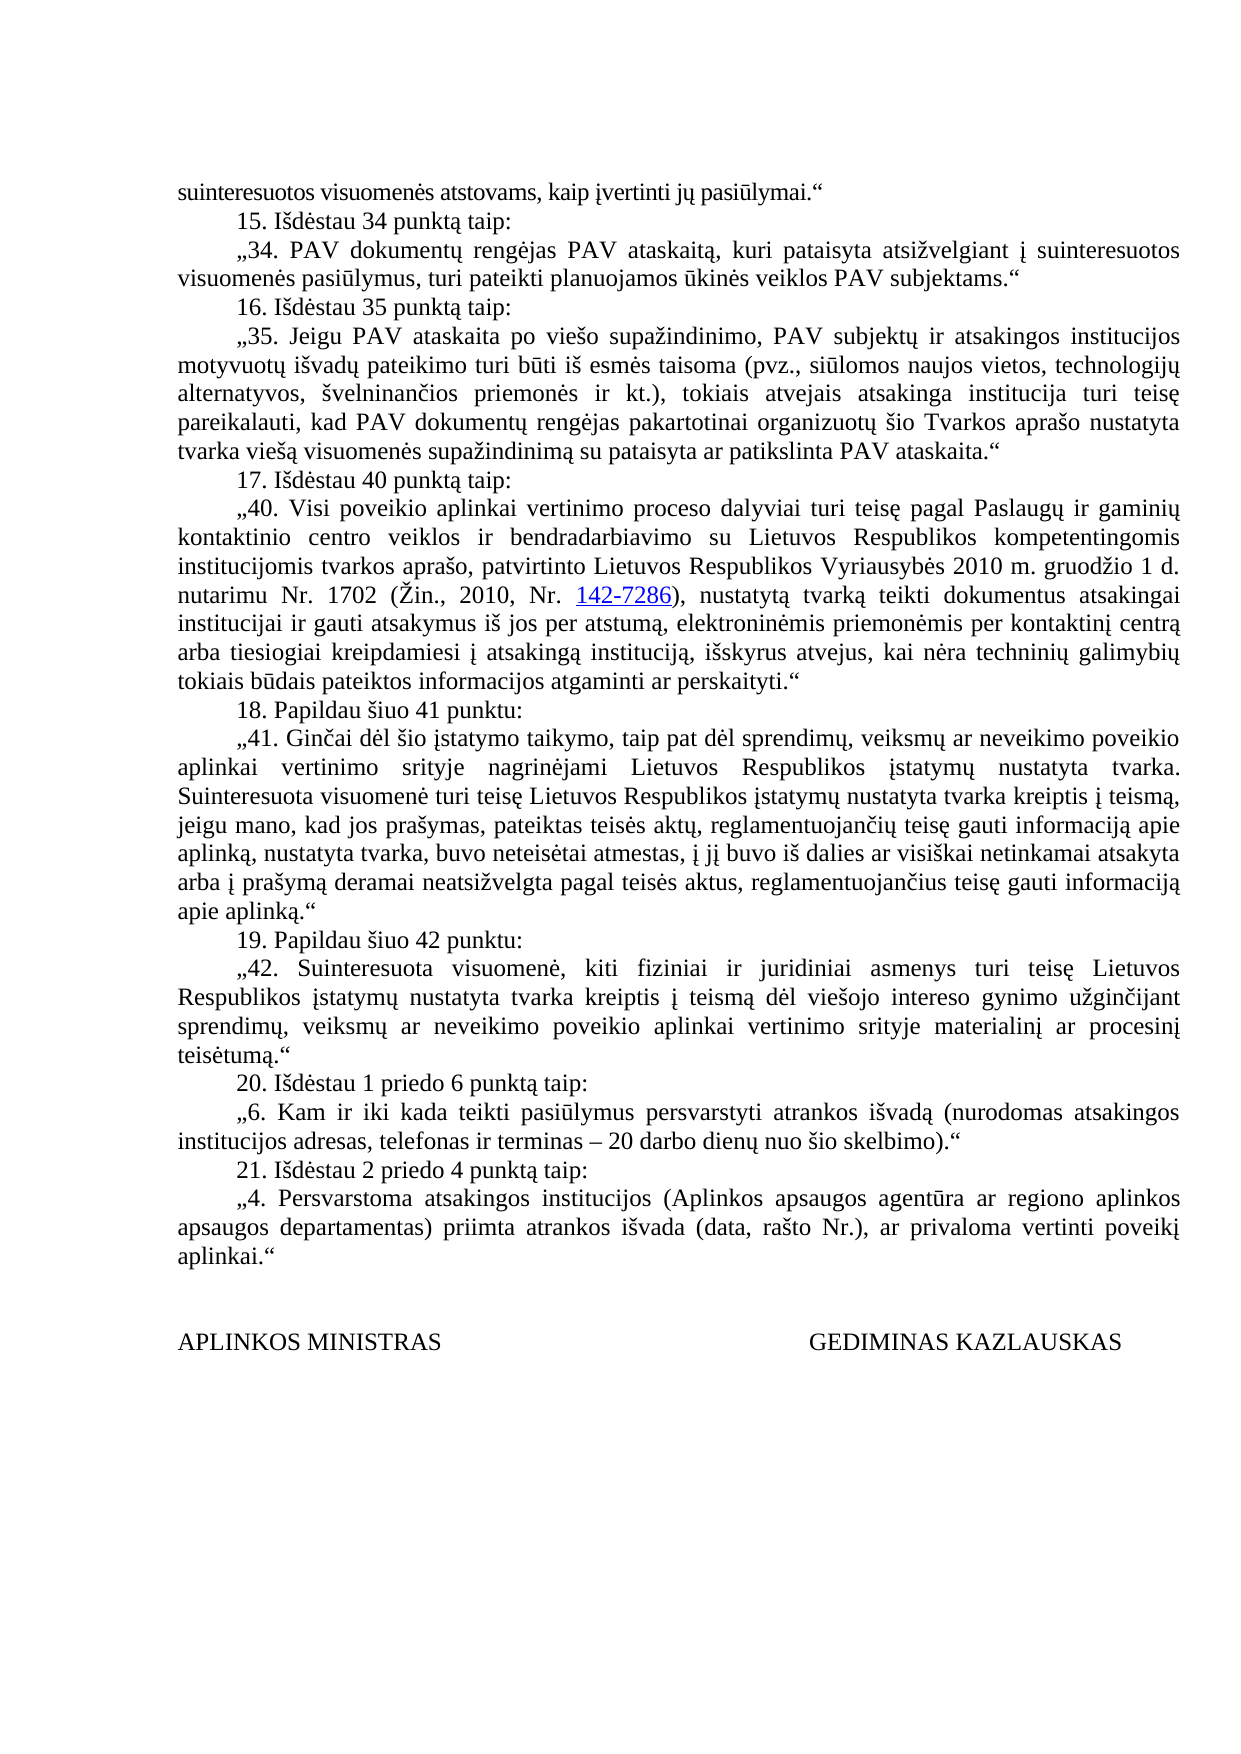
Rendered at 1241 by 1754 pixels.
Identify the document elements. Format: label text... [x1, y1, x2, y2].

text „34. PAV dokumentų rengėjas PAV ataskaitą, kuri pataisyta atsižvelgiant į suinteresuotos visuomenės pasiūlymus, turi pateikti planuojamos ūkinės veiklos PAV subjektams.“ [177, 235, 1181, 292]
text „35. Jeigu PAV ataskaita po viešo supažindinimo, PAV subjektų ir atsakingos institucijos motyvuotų išvadų pateikimo turi būti iš esmės taisoma (pvz., siūlomos naujos vietos, technologijų alternatyvos, švelninančios priemonės ir kt.), tokiais atvejais atsakinga institucija turi teisę pareikalauti, kad PAV dokumentų rengėjas pakartotinai organizuotų šio Tvarkos aprašo nustatyta tvarka viešą visuomenės supažindinimą su pataisyta ar patikslinta PAV ataskaita.“ [177, 321, 1181, 465]
text 16. Išdėstau 35 punktą taip: [177, 292, 1181, 321]
text suinteresuotos visuomenės atstovams, kaip įvertinti jų pasiūlymai.“ [177, 177, 1181, 206]
text 15. Išdėstau 34 punktą taip: [177, 206, 1181, 235]
text „42. Suinteresuota visuomenė, kiti fiziniai ir juridiniai asmenys turi teisę Lietuvos Respublikos įstatymų nustatyta tvarka kreiptis į teismą dėl viešojo intereso gynimo užginčijant sprendimų, veiksmų ar neveikimo poveikio aplinkai vertinimo srityje materialinį ar procesinį teisėtumą.“ [177, 953, 1181, 1068]
text 20. Išdėstau 1 priedo 6 punktą taip: [177, 1068, 1181, 1097]
text „40. Visi poveikio aplinkai vertinimo proceso dalyviai turi teisę pagal Paslaugų ir gaminių kontaktinio centro veiklos ir bendradarbiavimo su Lietuvos Respublikos kompetentingomis institucijomis tvarkos aprašo, patvirtinto Lietuvos Respublikos Vyriausybės 2010 m. gruodžio 1 d. nutarimu Nr. 1702 (Žin., 2010, Nr. 142-7286), nustatytą tvarką teikti dokumentus atsakingai institucijai ir gauti atsakymus iš jos per atstumą, elektroninėmis priemonėmis per kontaktinį centrą arba tiesiogiai kreipdamiesi į atsakingą instituciją, išskyrus atvejus, kai nėra techninių galimybių tokiais būdais pateiktos informacijos atgaminti ar perskaityti.“ [177, 493, 1181, 695]
text „6. Kam ir iki kada teikti pasiūlymus persvarstyti atrankos išvadą (nurodomas atsakingos institucijos adresas, telefonas ir terminas – 20 darbo dienų nuo šio skelbimo).“ [177, 1097, 1181, 1155]
text 17. Išdėstau 40 punktą taip: [177, 465, 1181, 493]
text Aplinkos ministras Gediminas Kazlauskas [177, 1327, 1181, 1356]
text 21. Išdėstau 2 priedo 4 punktą taip: [177, 1155, 1181, 1183]
text 18. Papildau šiuo 41 punktu: [177, 695, 1181, 723]
text 19. Papildau šiuo 42 punktu: [177, 925, 1181, 953]
text „4. Persvarstoma atsakingos institucijos (Aplinkos apsaugos agentūra ar regiono aplinkos apsaugos departamentas) priimta atrankos išvada (data, rašto Nr.), ar privaloma vertinti poveikį aplinkai.“ [177, 1183, 1181, 1270]
text „41. Ginčai dėl šio įstatymo taikymo, taip pat dėl sprendimų, veiksmų ar neveikimo poveikio aplinkai vertinimo srityje nagrinėjami Lietuvos Respublikos įstatymų nustatyta tvarka. Suinteresuota visuomenė turi teisę Lietuvos Respublikos įstatymų nustatyta tvarka kreiptis į teismą, jeigu mano, kad jos prašymas, pateiktas teisės aktų, reglamentuojančių teisę gauti informaciją apie aplinką, nustatyta tvarka, buvo neteisėtai atmestas, į jį buvo iš dalies ar visiškai netinkamai atsakyta arba į prašymą deramai neatsižvelgta pagal teisės aktus, reglamentuojančius teisę gauti informaciją apie aplinką.“ [177, 723, 1181, 925]
